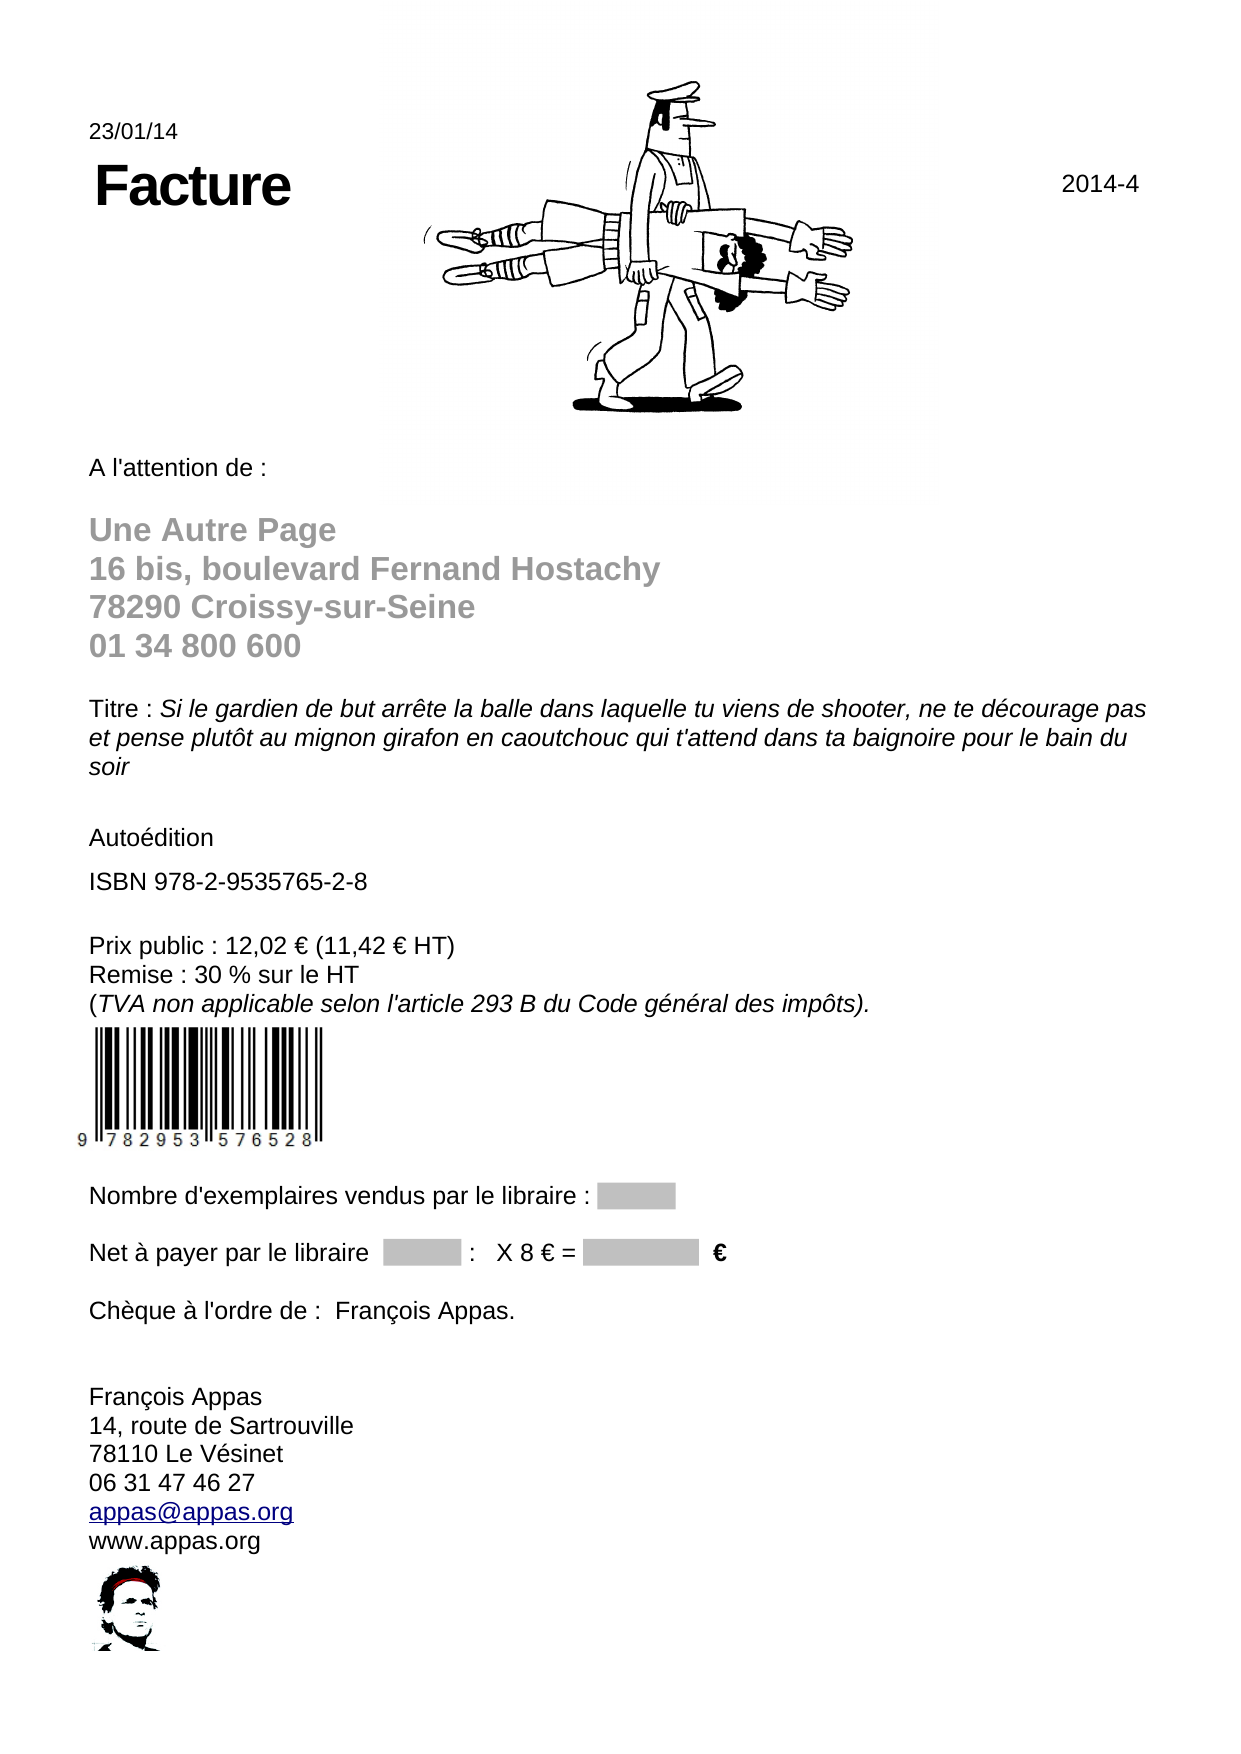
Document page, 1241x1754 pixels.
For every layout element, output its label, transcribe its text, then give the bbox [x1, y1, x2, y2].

text Autoédition ISBN 978-2-9535765-2-8 [89, 823, 1151, 895]
table_header 2014-4 [1056, 145, 1151, 223]
text 23/01/14 [89, 118, 378, 144]
text Nombre d'exemplaires vendus par le libraire : Net à payer par le libraire : X 8 € = € Chèque à l'ordre de : François Appas. [89, 1181, 1151, 1353]
table_header Facture [89, 145, 378, 223]
text Titre : Si le gardien de but arrête la balle dans laquelle tu viens de shooter, ne te décourage pas et pense plutôt au mignon girafon en caoutchouc qui t'attend dans ta baignoire pour le bain du soir [89, 665, 1151, 780]
text François Appas [89, 1382, 1151, 1411]
text Prix public : 12,02 € (11,42 € HT) Remise : 30 % sur le HT [89, 931, 1151, 989]
text 06 31 47 46 27 [89, 1468, 1151, 1497]
table_header [940, 145, 1056, 223]
text (TVA non applicable selon l'article 293 B du Code général des impôts). [89, 989, 1151, 1017]
picture [379, 1, 939, 505]
text appas@appas.org www.appas.org [89, 1497, 1151, 1554]
text [940, 453, 1151, 482]
picture [74, 1020, 339, 1151]
text 14, route de Sartrouville 78110 Le Vésinet [89, 1411, 1151, 1468]
text [940, 118, 1151, 144]
text A l'attention de : [89, 453, 378, 482]
picture [91, 1561, 172, 1651]
